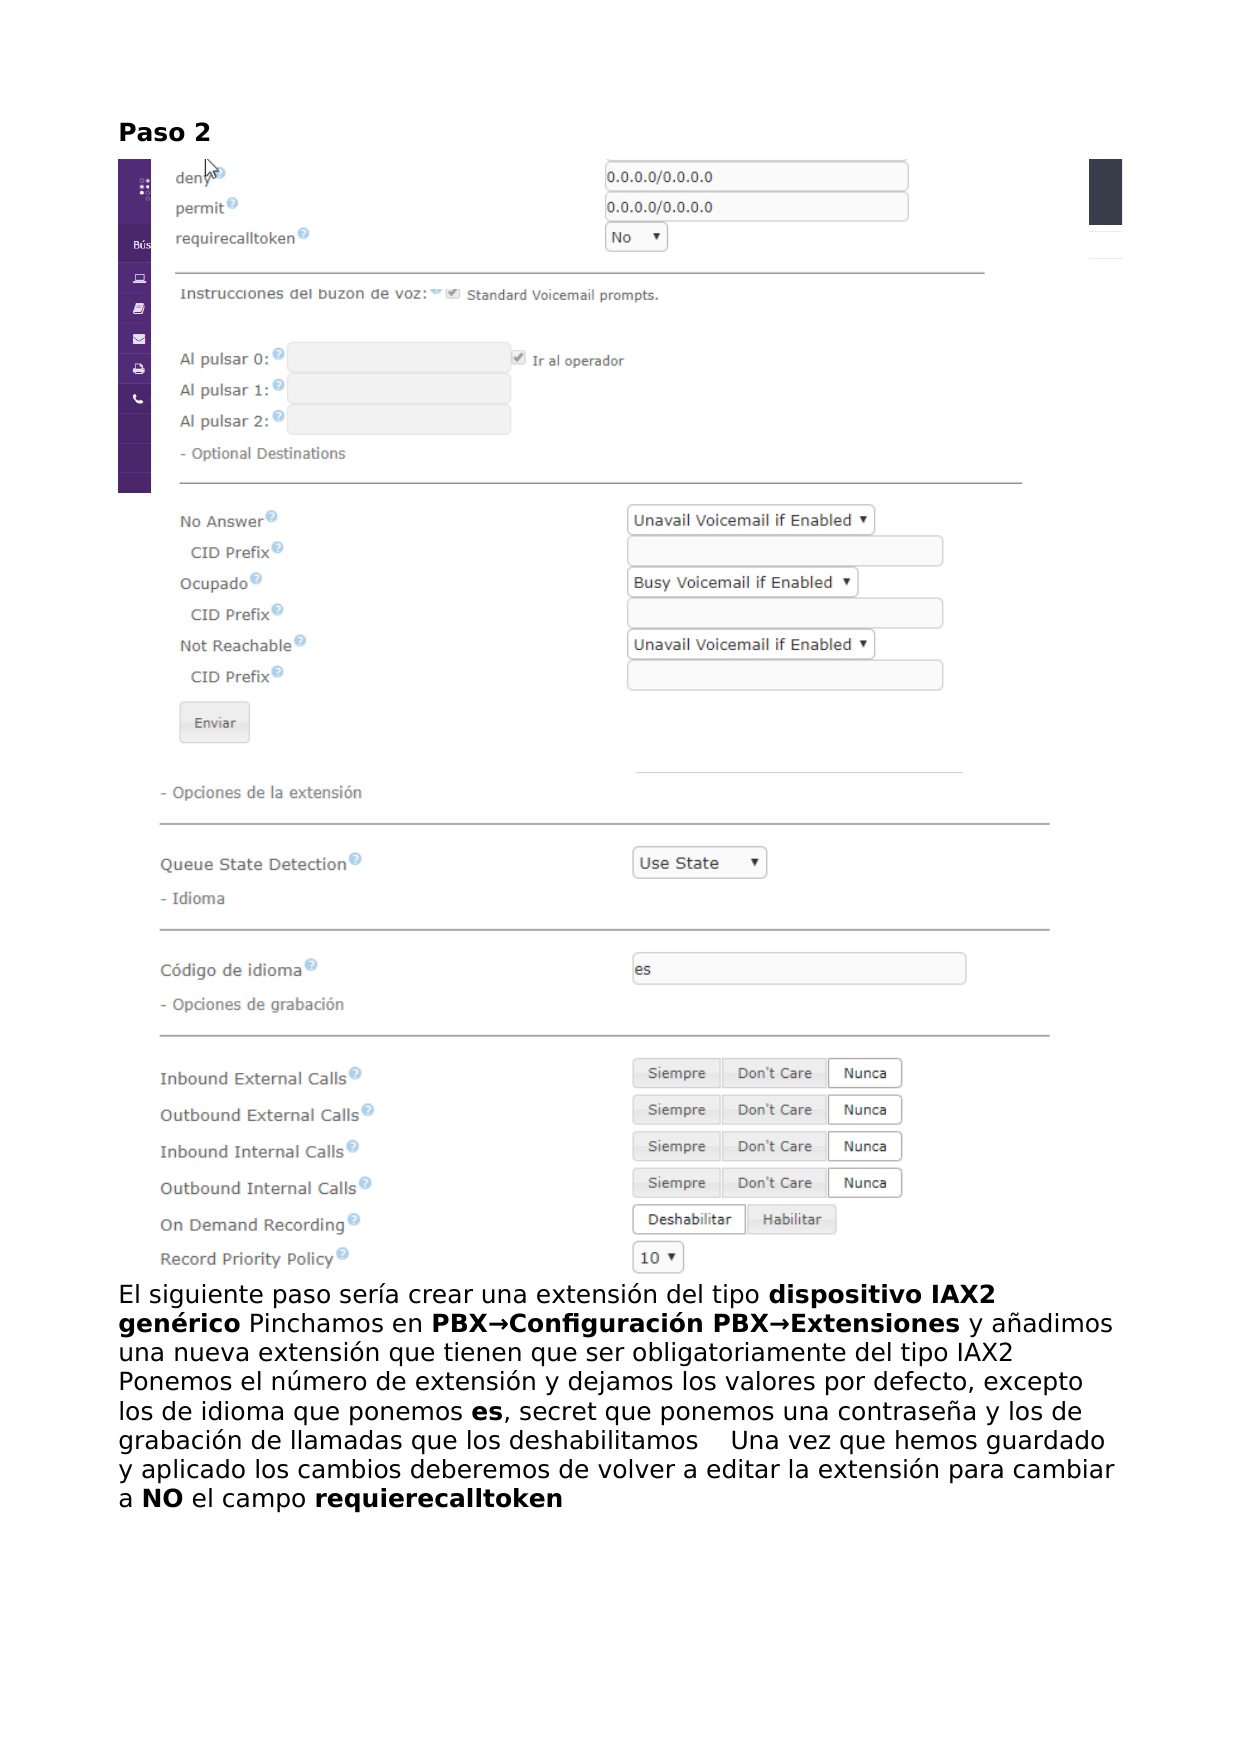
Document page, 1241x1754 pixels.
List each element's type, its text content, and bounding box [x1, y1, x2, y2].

subtitle Paso 2 [118, 118, 1122, 147]
picture [118, 159, 1123, 1280]
text El siguiente paso sería crear una extensión del tipo dispositivo IAX2 genérico Pinchamos en PBX→Configuración PBX→Extensiones y añadimos una nueva extensión que tienen que ser obligatoriamente del tipo IAX2 Ponemos el número de extensión y dejamos los valores por defecto, excepto los de idioma que ponemos es, secret que ponemos una contraseña y los de grabación de llamadas que los deshabilitamos Una vez que hemos guardado y aplicado los cambios deberemos de volver a editar la extensión para cambiar a NO el campo requierecalltoken [118, 493, 1122, 1513]
